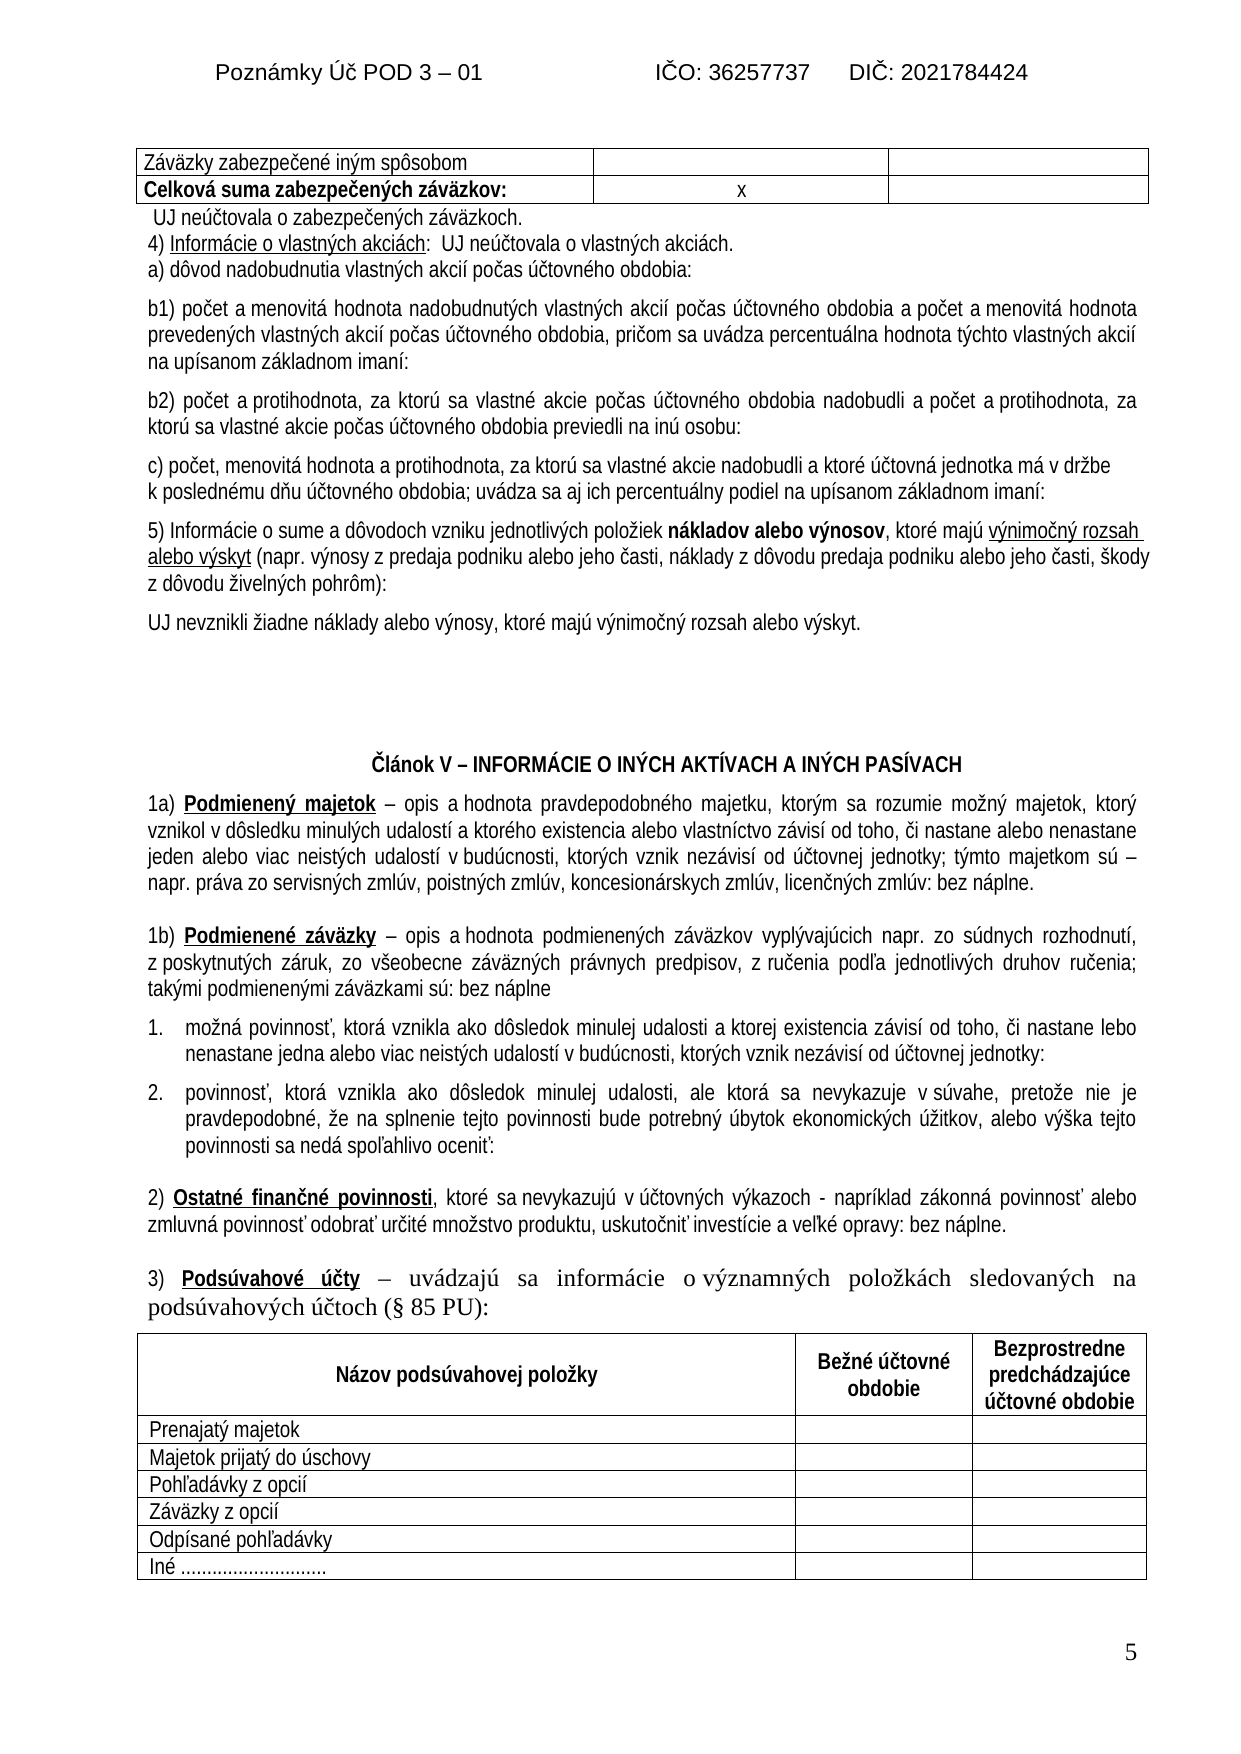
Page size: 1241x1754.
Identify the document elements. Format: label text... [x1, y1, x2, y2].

table_header Bežné účtovné obdobie [796, 1334, 972, 1414]
table_cell Celková suma zabezpečených záväzkov: [137, 176, 593, 202]
table_cell [796, 1498, 972, 1524]
text 3) Podsúvahové účty – uvádzajú sa informácie o významných položkách sledovaných na podsúvahových účtoch (§ 85 PU): [148, 1263, 1137, 1321]
list možná povinnosť, ktorá vznikla ako dôsledok minulej udalosti a ktorej existencia závisí od toho, či nastane lebo nenastane jedna alebo viac neistých udalostí v budúcnosti, ktorých vznik nezávisí od účtovnej jednotky: [148, 1014, 1137, 1066]
text 4) Informácie o vlastných akciách: UJ neúčtovala o vlastných akciách. [148, 230, 1186, 256]
table_cell Pohľadávky z opcií [138, 1471, 795, 1497]
text a) dôvod nadobudnutia vlastných akcií počas účtovného obdobia: [148, 256, 1137, 282]
table_cell [796, 1416, 972, 1442]
list povinnosť, ktorá vznikla ako dôsledok minulej udalosti, ale ktorá sa nevykazuje v súvahe, pretože nie je pravdepodobné, že na splnenie tejto povinnosti bude potrebný úbytok ekonomických úžitkov, alebo výška tejto povinnosti sa nedá spoľahlivo oceniť: [148, 1079, 1137, 1158]
table_cell x [594, 176, 888, 202]
table_cell Majetok prijatý do úschovy [138, 1444, 795, 1470]
table_cell [973, 1471, 1146, 1497]
table_cell Záväzky z opcií [138, 1498, 795, 1524]
text 1b) Podmienené záväzky – opis a hodnota podmienených záväzkov vyplývajúcich napr. zo súdnych rozhodnutí, z poskytnutých záruk, zo všeobecne záväzných právnych predpisov, z ručenia podľa jednotlivých druhov ručenia; takými podmienenými záväzkami sú: bez náplne [148, 922, 1137, 1001]
table_cell [973, 1553, 1146, 1579]
table_cell [973, 1526, 1146, 1552]
table_cell Prenajatý majetok [138, 1416, 795, 1442]
table_cell [973, 1444, 1146, 1470]
table_header Bezprostredne predchádzajúce účtovné obdobie [973, 1334, 1146, 1414]
table_cell [796, 1471, 972, 1497]
table_cell [796, 1553, 972, 1579]
table_cell [889, 176, 1148, 202]
table_cell [796, 1526, 972, 1552]
table_cell [796, 1444, 972, 1470]
text 5) Informácie o sume a dôvodoch vzniku jednotlivých položiek nákladov alebo výnosov, ktoré majú výnimočný rozsah alebo výskyt (napr. výnosy z predaja podniku alebo jeho časti, náklady z dôvodu predaja podniku alebo jeho časti, škody z dôvodu živelných pohrôm): [148, 517, 1186, 596]
table_cell Záväzky zabezpečené iným spôsobom [137, 149, 593, 175]
table_header Názov podsúvahovej položky [138, 1334, 795, 1414]
text 2) Ostatné finančné povinnosti, ktoré sa nevykazujú v účtovných výkazoch - napríklad zákonná povinnosť alebo zmluvná povinnosť odobrať určité množstvo produktu, uskutočniť investície a veľké opravy: bez náplne. [148, 1184, 1137, 1237]
text c) počet, menovitá hodnota a protihodnota, za ktorú sa vlastné akcie nadobudli a ktoré účtovná jednotka má v držbe k poslednému dňu účtovného obdobia; uvádza sa aj ich percentuálny podiel na upísanom základnom imaní: [148, 452, 1186, 504]
text 1a) Podmienený majetok – opis a hodnota pravdepodobného majetku, ktorým sa rozumie možný majetok, ktorý vznikol v dôsledku minulých udalostí a ktorého existencia alebo vlastníctvo závisí od toho, či nastane alebo nenastane jeden alebo viac neistých udalostí v budúcnosti, ktorých vznik nezávisí od účtovnej jednotky; týmto majetkom sú – napr. práva zo servisných zmlúv, poistných zmlúv, koncesionárskych zmlúv, licenčných zmlúv: bez náplne. [148, 790, 1137, 896]
text b2) počet a protihodnota, za ktorú sa vlastné akcie počas účtovného obdobia nadobudli a počet a protihodnota, za ktorú sa vlastné akcie počas účtovného obdobia previedli na inú osobu: [148, 387, 1137, 439]
text UJ neúčtovala o zabezpečených záväzkoch. [148, 203, 1186, 230]
table_cell Iné ............................ [138, 1553, 795, 1579]
table_cell Odpísané pohľadávky [138, 1526, 795, 1552]
table_cell [973, 1498, 1146, 1524]
table_cell [594, 149, 888, 175]
text Článok V – INFORMÁCIE O INÝCH AKTÍVACH A INÝCH PASÍVACH [148, 751, 1186, 778]
table_cell [889, 149, 1148, 175]
table_cell [973, 1416, 1146, 1442]
text UJ nevznikli žiadne náklady alebo výnosy, ktoré majú výnimočný rozsah alebo výskyt. [148, 608, 1137, 635]
text b1) počet a menovitá hodnota nadobudnutých vlastných akcií počas účtovného obdobia a počet a menovitá hodnota prevedených vlastných akcií počas účtovného obdobia, pričom sa uvádza percentuálna hodnota týchto vlastných akcií na upísanom základnom imaní: [148, 295, 1137, 374]
